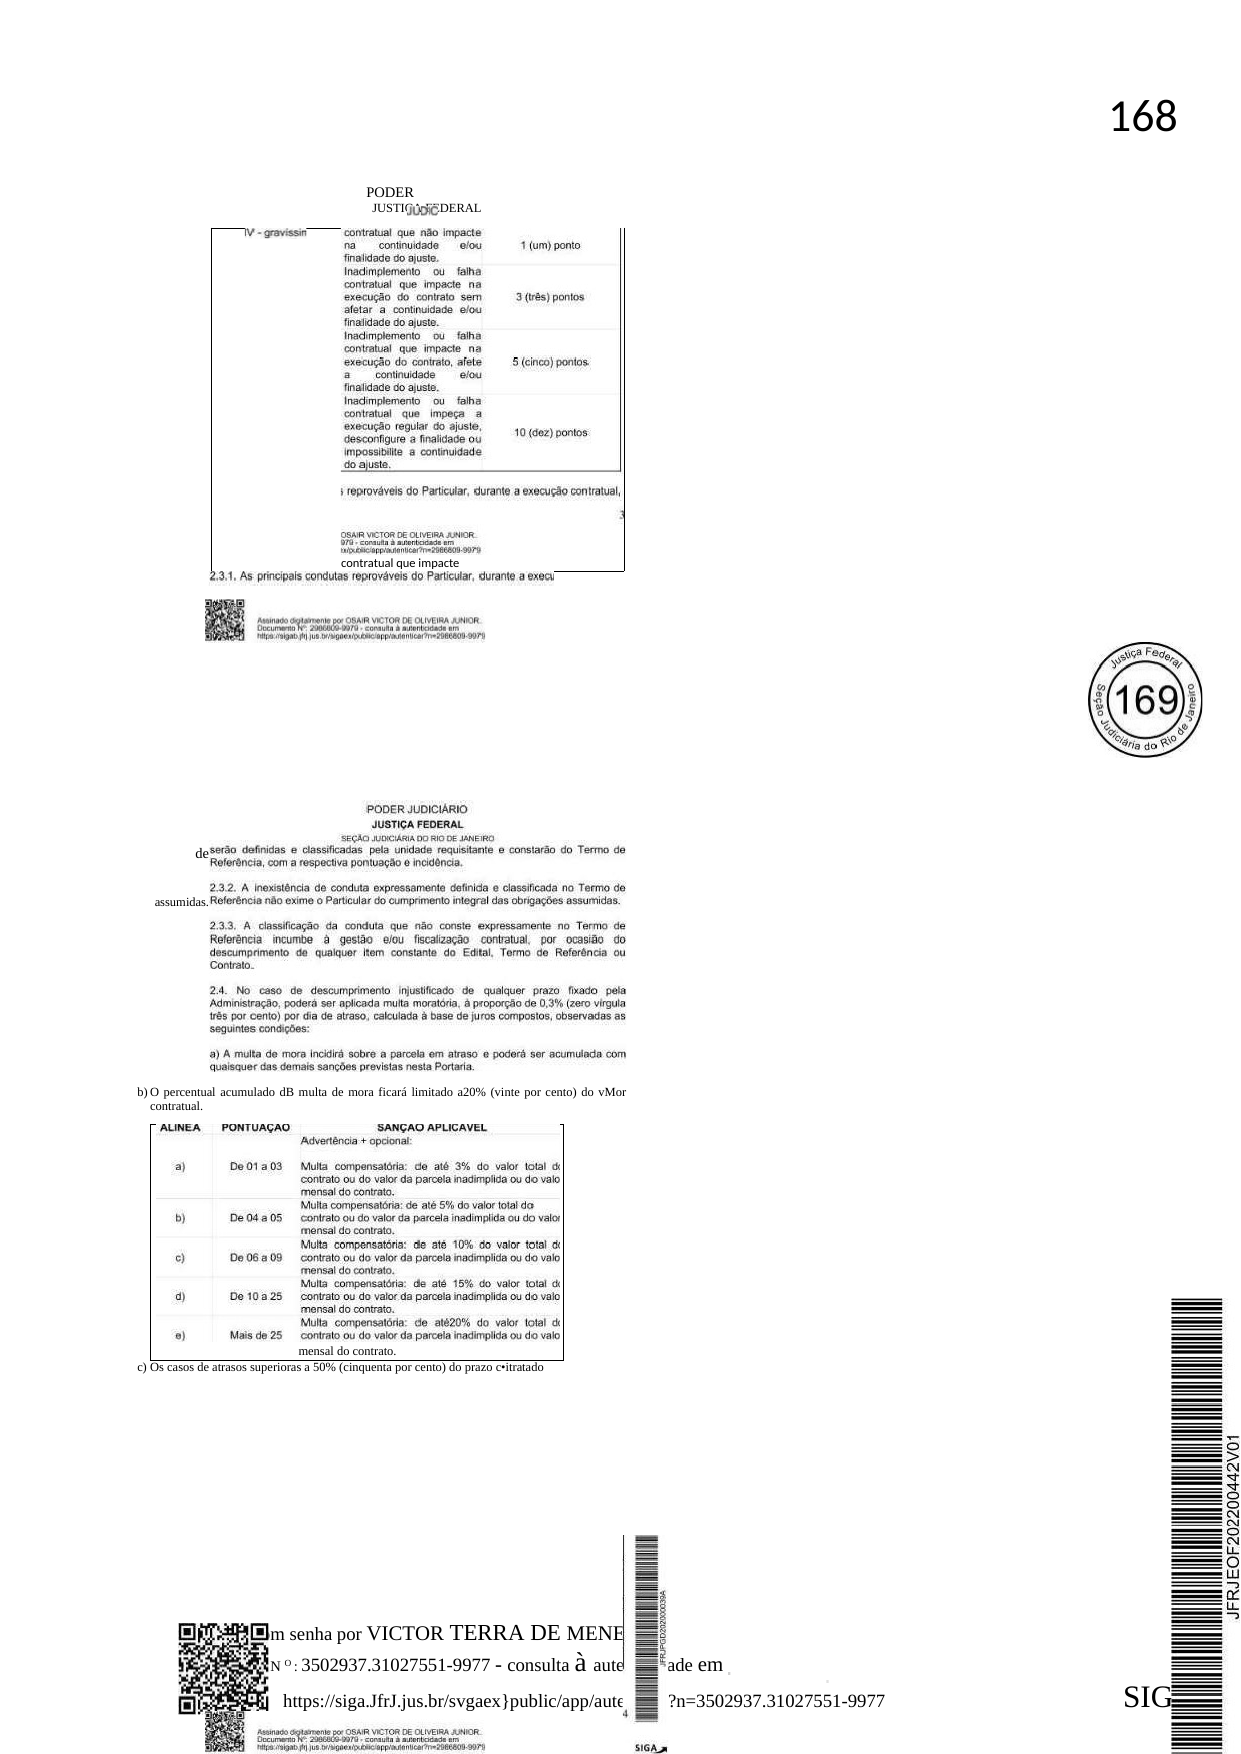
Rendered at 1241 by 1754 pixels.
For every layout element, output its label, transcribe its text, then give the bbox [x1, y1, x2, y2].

text de [150, 845, 208, 862]
table_header CONDUTA Inadimplemento ou falha contratual que impacte [306, 229, 624, 571]
table_header mensal do contrato. [151, 1125, 563, 1360]
list O percentual acumulado dB multa de mora ficará limitado a20% (vinte por cento) do vMor contratual. [137, 1086, 627, 1113]
text assumidas. [150, 895, 208, 909]
list Os casos de atrasos superioras a 50% (cinquenta por cento) do prazo c•itratado [137, 1361, 627, 1374]
table_header CLASSIFIC II - média — grave [212, 229, 306, 571]
